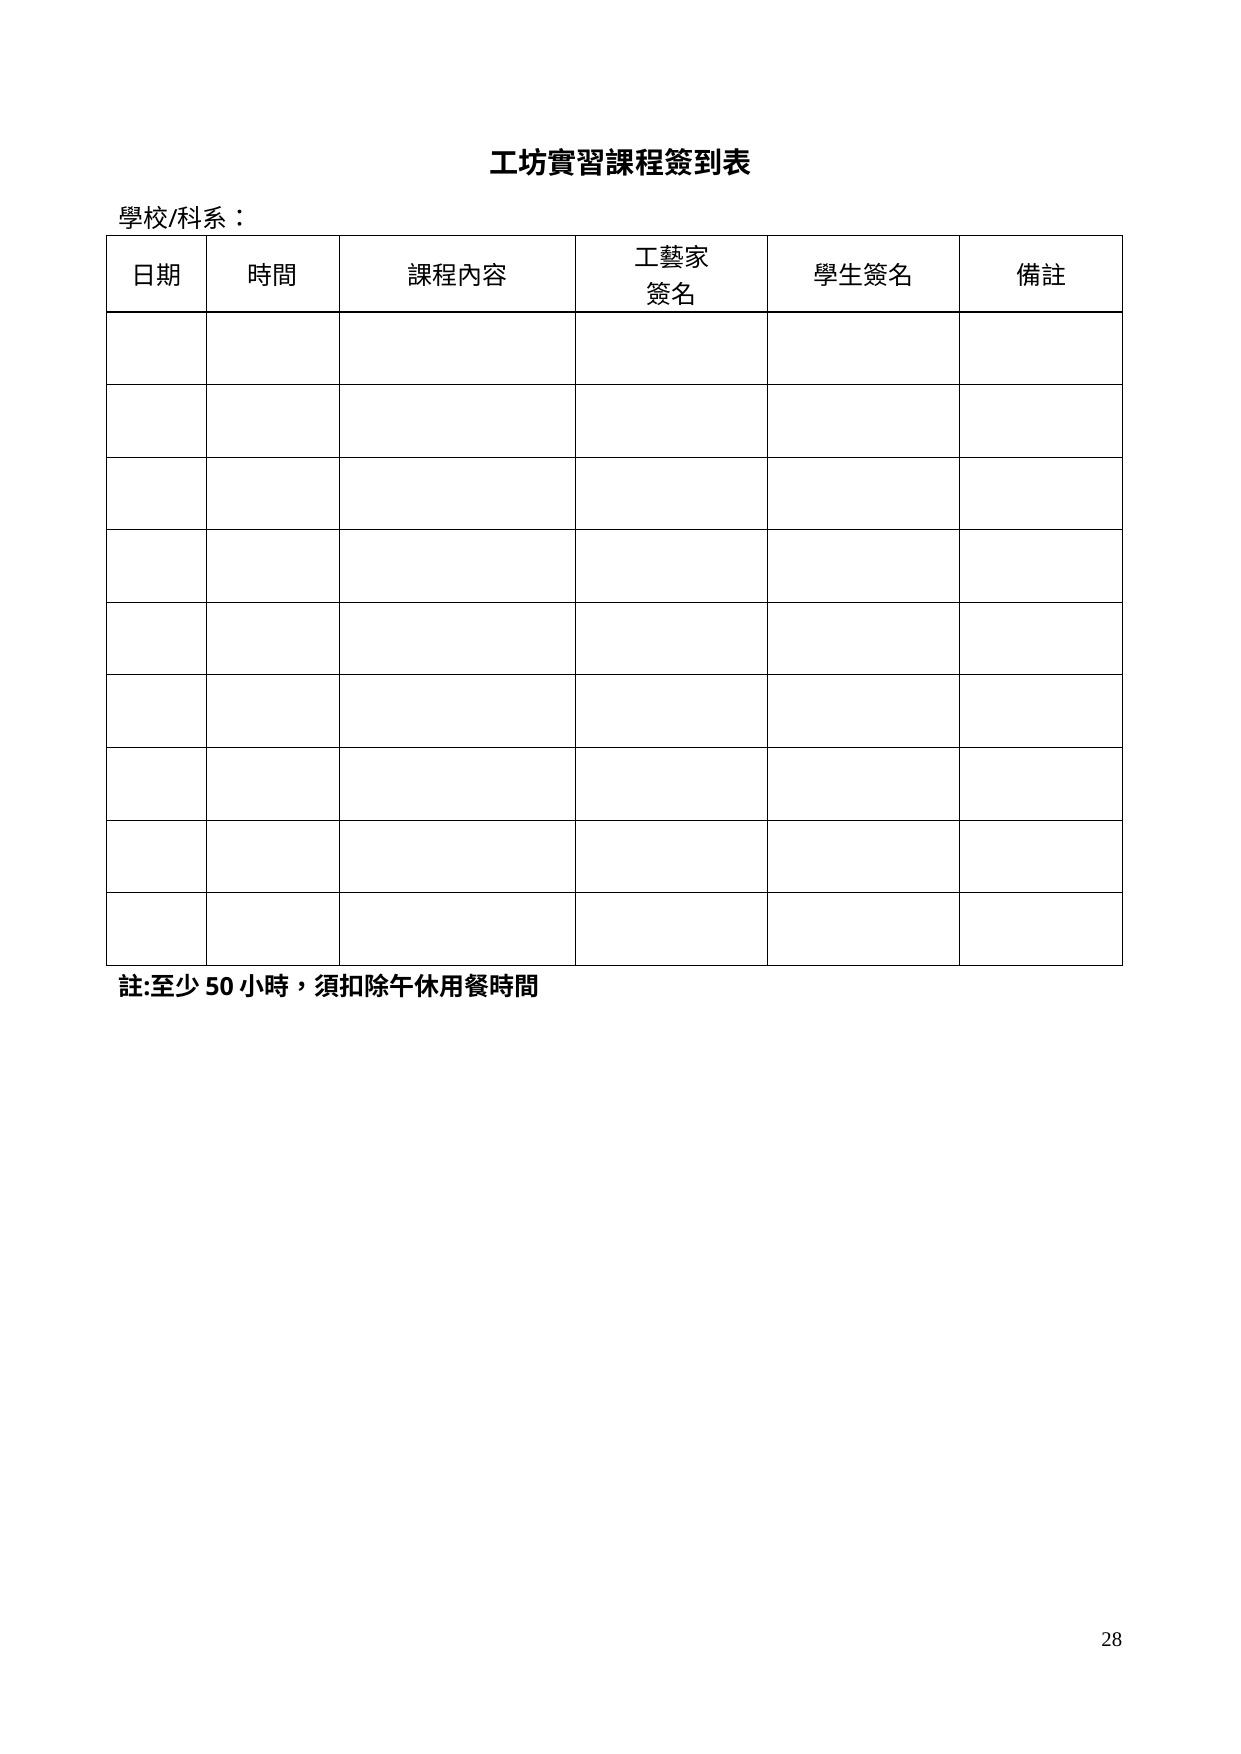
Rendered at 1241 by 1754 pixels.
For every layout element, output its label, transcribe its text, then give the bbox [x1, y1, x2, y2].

table_cell [576, 748, 767, 819]
table_cell [768, 893, 959, 965]
text 註:至少50小時，須扣除午休用餐時間 [118, 966, 1122, 1003]
table_cell [207, 748, 339, 819]
table_cell [960, 675, 1122, 747]
table_cell [576, 530, 767, 602]
table_cell [768, 748, 959, 819]
table_cell [107, 385, 206, 457]
table_header 備註 [960, 236, 1122, 311]
table_cell [107, 313, 206, 384]
table_cell [576, 893, 767, 965]
table_cell [107, 893, 206, 965]
table_cell [576, 313, 767, 384]
table_cell [576, 458, 767, 529]
table_cell [768, 385, 959, 457]
table_cell [340, 893, 575, 965]
table_cell [960, 603, 1122, 674]
table_cell [960, 748, 1122, 819]
text 工坊實習課程簽到表 [118, 123, 1122, 198]
table_cell [340, 603, 575, 674]
table_cell [207, 893, 339, 965]
table_cell [207, 530, 339, 602]
table_cell [768, 603, 959, 674]
table_header 日期 [107, 236, 206, 311]
table_cell [768, 313, 959, 384]
table_cell [340, 821, 575, 892]
table_header 工藝家 簽名 [576, 236, 767, 311]
table_cell [107, 603, 206, 674]
table_cell [960, 821, 1122, 892]
text 學校/科系： [118, 198, 1122, 235]
table_cell [340, 385, 575, 457]
table_cell [960, 313, 1122, 384]
table_cell [207, 821, 339, 892]
table_cell [960, 385, 1122, 457]
table_cell [960, 530, 1122, 602]
table_cell [207, 675, 339, 747]
table_cell [207, 385, 339, 457]
table_header 時間 [207, 236, 339, 311]
table_cell [207, 313, 339, 384]
table_cell [340, 458, 575, 529]
table_cell [107, 748, 206, 819]
table_cell [207, 458, 339, 529]
table_cell [768, 530, 959, 602]
table_cell [107, 458, 206, 529]
table_cell [576, 821, 767, 892]
table_cell [576, 603, 767, 674]
table_cell [576, 675, 767, 747]
table_cell [107, 530, 206, 602]
table_header 學生簽名 [768, 236, 959, 311]
table_cell [768, 458, 959, 529]
table_cell [107, 821, 206, 892]
table_header 課程內容 [340, 236, 575, 311]
table_cell [340, 530, 575, 602]
table_cell [576, 385, 767, 457]
table_cell [207, 603, 339, 674]
table_cell [768, 675, 959, 747]
table_cell [107, 675, 206, 747]
table_cell [340, 748, 575, 819]
table_cell [340, 313, 575, 384]
table_cell [960, 893, 1122, 965]
table_cell [768, 821, 959, 892]
table_cell [340, 675, 575, 747]
table_cell [960, 458, 1122, 529]
